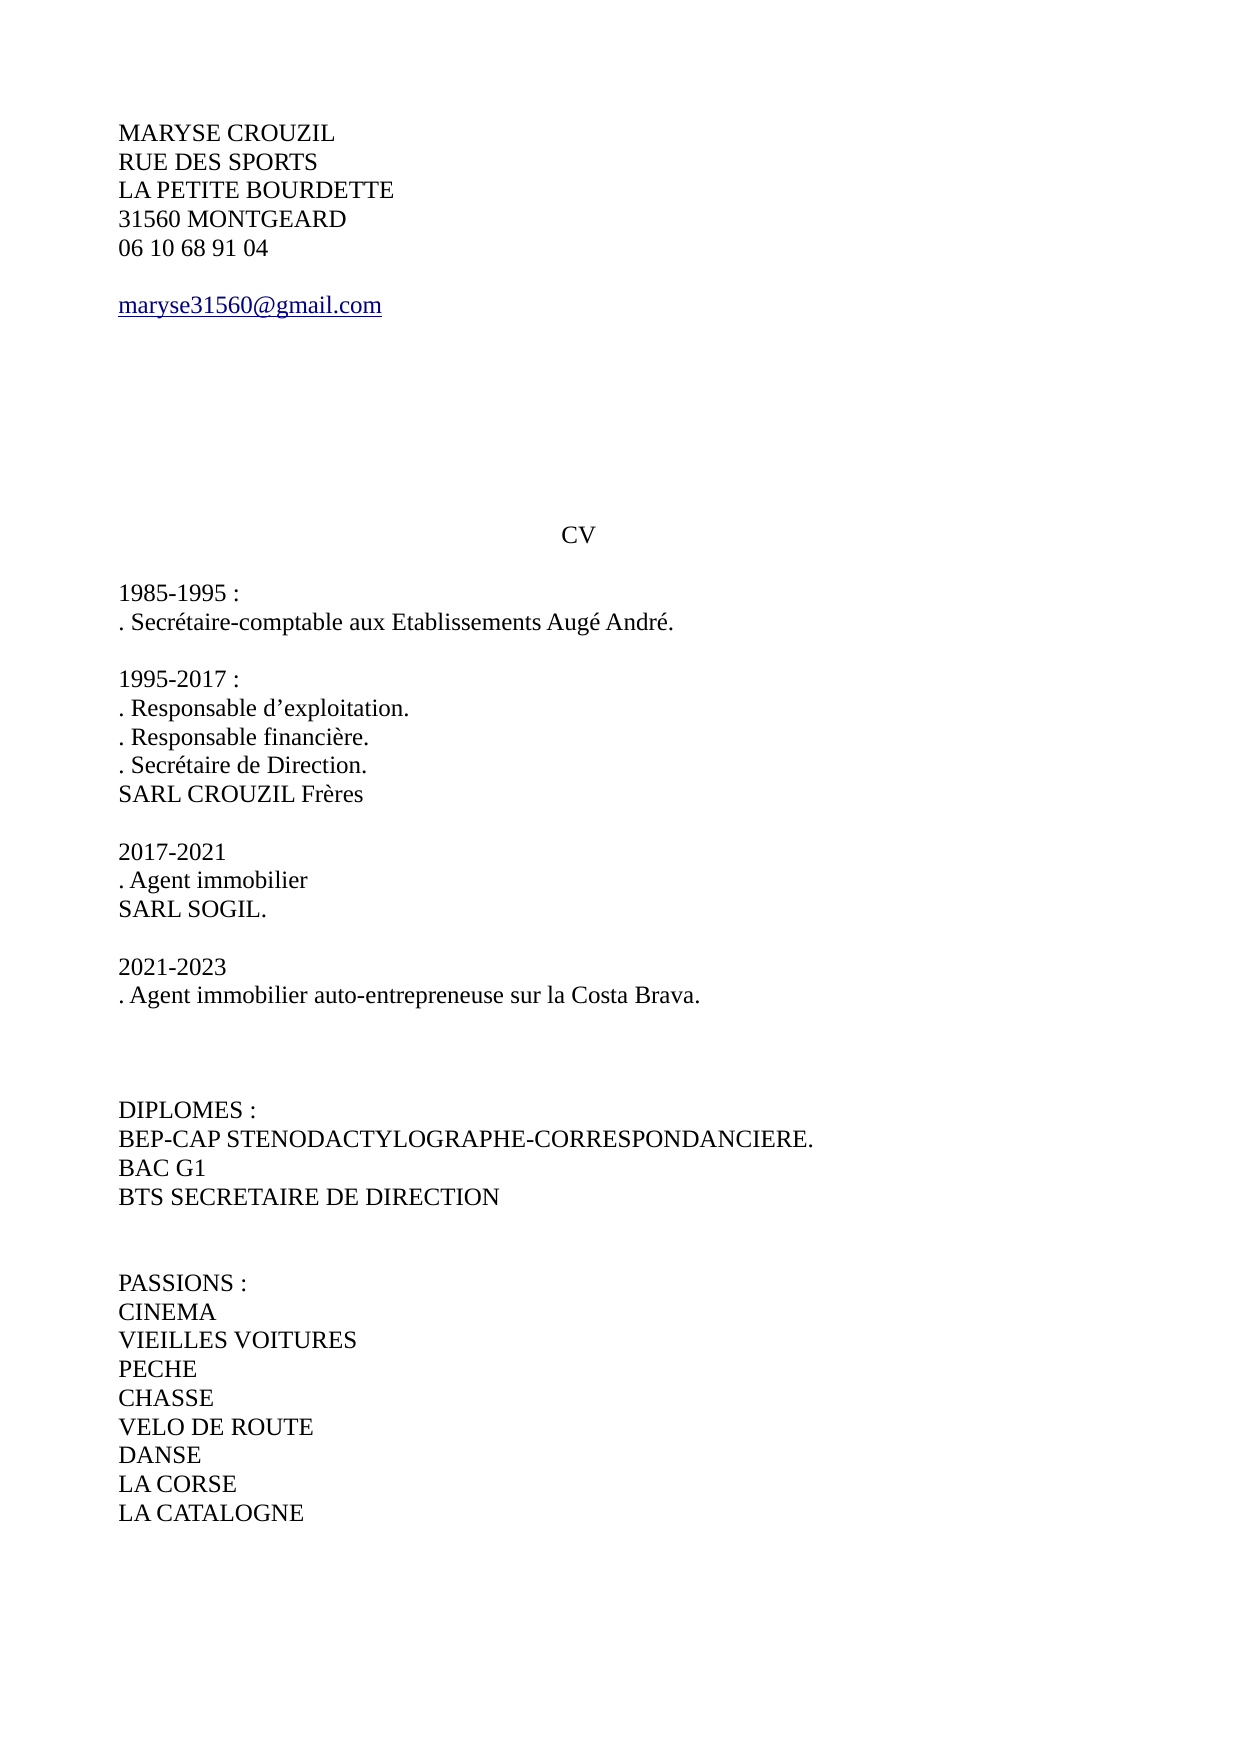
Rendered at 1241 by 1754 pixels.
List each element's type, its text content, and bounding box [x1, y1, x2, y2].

text CV [118, 521, 1122, 549]
text 06 10 68 91 04 [118, 233, 1122, 262]
text maryse31560@gmail.com [118, 291, 1122, 319]
text . Agent immobilier [118, 866, 1122, 894]
text 2017-2021 [118, 837, 1122, 866]
text BTS SECRETAIRE DE DIRECTION [118, 1182, 1122, 1211]
text . Responsable d’exploitation. [118, 693, 1122, 722]
text RUE DES SPORTS [118, 147, 1122, 176]
text VIEILLES VOITURES [118, 1326, 1122, 1354]
text DANSE [118, 1441, 1122, 1469]
text PASSIONS : [118, 1268, 1122, 1297]
text . Secrétaire-comptable aux Etablissements Augé André. [118, 607, 1122, 636]
text 1985-1995 : [118, 578, 1122, 607]
text MARYSE CROUZIL [118, 118, 1122, 147]
text BAC G1 [118, 1153, 1122, 1182]
text SARL CROUZIL Frères [118, 779, 1122, 808]
text CHASSE [118, 1383, 1122, 1412]
text . Agent immobilier auto-entrepreneuse sur la Costa Brava. [118, 981, 1122, 1009]
text LA CORSE [118, 1469, 1122, 1498]
text 1995-2017 : [118, 664, 1122, 693]
text BEP-CAP STENODACTYLOGRAPHE-CORRESPONDANCIERE. [118, 1124, 1122, 1153]
text . Secrétaire de Direction. [118, 751, 1122, 779]
text LA CATALOGNE [118, 1498, 1122, 1527]
text DIPLOMES : [118, 1096, 1122, 1124]
text LA PETITE BOURDETTE [118, 176, 1122, 204]
text . Responsable financière. [118, 722, 1122, 751]
text 31560 MONTGEARD [118, 204, 1122, 233]
text SARL SOGIL. [118, 894, 1122, 923]
text 2021-2023 [118, 952, 1122, 981]
text PECHE [118, 1354, 1122, 1383]
text CINEMA [118, 1297, 1122, 1326]
text VELO DE ROUTE [118, 1412, 1122, 1441]
